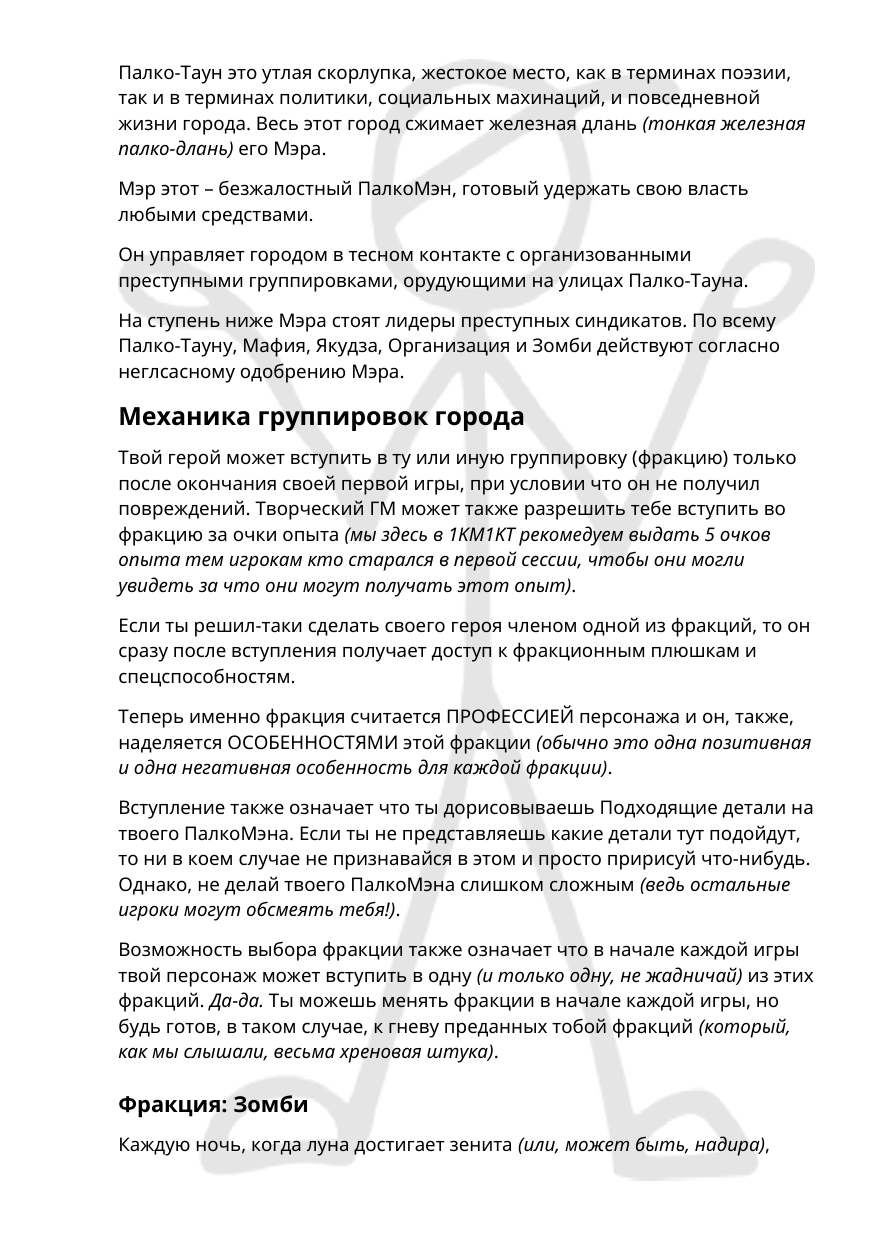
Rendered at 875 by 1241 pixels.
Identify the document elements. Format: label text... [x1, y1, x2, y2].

text Возможность выбора фракции также означает что в начале каждой игры твой персонаж может вступить в одну (и только одну, не жадничай) из этих фракций. Да-да. Ты можешь менять фракции в начале каждой игры, но будь готов, в таком случае, к гневу преданных тобой фракций (который, как мы слышали, весьма хреновая штука). [118, 937, 815, 1064]
text Каждую ночь, когда луна достигает зенита (или, может быть, надира), [118, 1132, 815, 1157]
picture [118, 922, 815, 937]
picture [118, 227, 815, 241]
picture [118, 598, 815, 612]
picture [118, 1157, 815, 1181]
picture [118, 1119, 815, 1132]
picture [118, 292, 815, 307]
text Мэр этот – безжалостный ПалкоМэн, готовый удержать свою власть любыми средствами. [118, 176, 815, 227]
text Палко-Таун это утлая скорлупка, жестокое место, как в терминах поэзии, так и в терминах политики, социальных махинаций, и повседневной жизни города. Весь этот город сжимает железная длань (тонкая железная палко-длань) его Мэра. [118, 59, 815, 161]
picture [118, 689, 815, 703]
subtitle Фракция: Зомби [118, 1089, 815, 1119]
picture [118, 161, 815, 176]
text Он управляет городом в тесном контакте с организованными преступными группировками, орудующими на улицах Палко-Тауна. [118, 241, 815, 292]
text Вступление также означает что ты дорисовываешь Подходящие детали на твоего ПалкоМэна. Если ты не представляешь какие детали тут подойдут, то ни в коем случае не признавайся в этом и просто пририсуй что-нибудь. Однако, не делай твоего ПалкоМэна слишком сложным (ведь остальные игроки могут обсмеять тебя!). [118, 794, 815, 922]
text Если ты решил-таки сделать своего героя членом одной из фракций, то он сразу после вступления получает доступ к фракционным плюшкам и спецспособностям. [118, 612, 815, 689]
picture [118, 432, 815, 444]
text На ступень ниже Мэра стоят лидеры преступных синдикатов. По всему Палко-Тауну, Мафия, Якудза, Организация и Зомби действуют согласно неглсасному одобрению Мэра. [118, 307, 815, 383]
text Теперь именно фракция считается ПРОФЕССИЕЙ персонажа и он, также, наделяется ОСОБЕННОСТЯМИ этой фракции (обычно это одна позитивная и одна негативная особенность для каждой фракции). [118, 703, 815, 780]
picture [118, 383, 815, 398]
picture [118, 1064, 815, 1089]
text Твой герой может вступить в ту или иную группировку (фракцию) только после окончания своей первой игры, при условии что он не получил повреждений. Творческий ГМ может также разрешить тебе вступить во фракцию за очки опыта (мы здесь в 1KM1KT рекомедуем выдать 5 очков опыта тем игрокам кто старался в первой сессии, чтобы они могли увидеть за что они могут получать этот опыт). [118, 444, 815, 598]
subtitle Механика группировок города [118, 398, 815, 432]
picture [118, 780, 815, 794]
